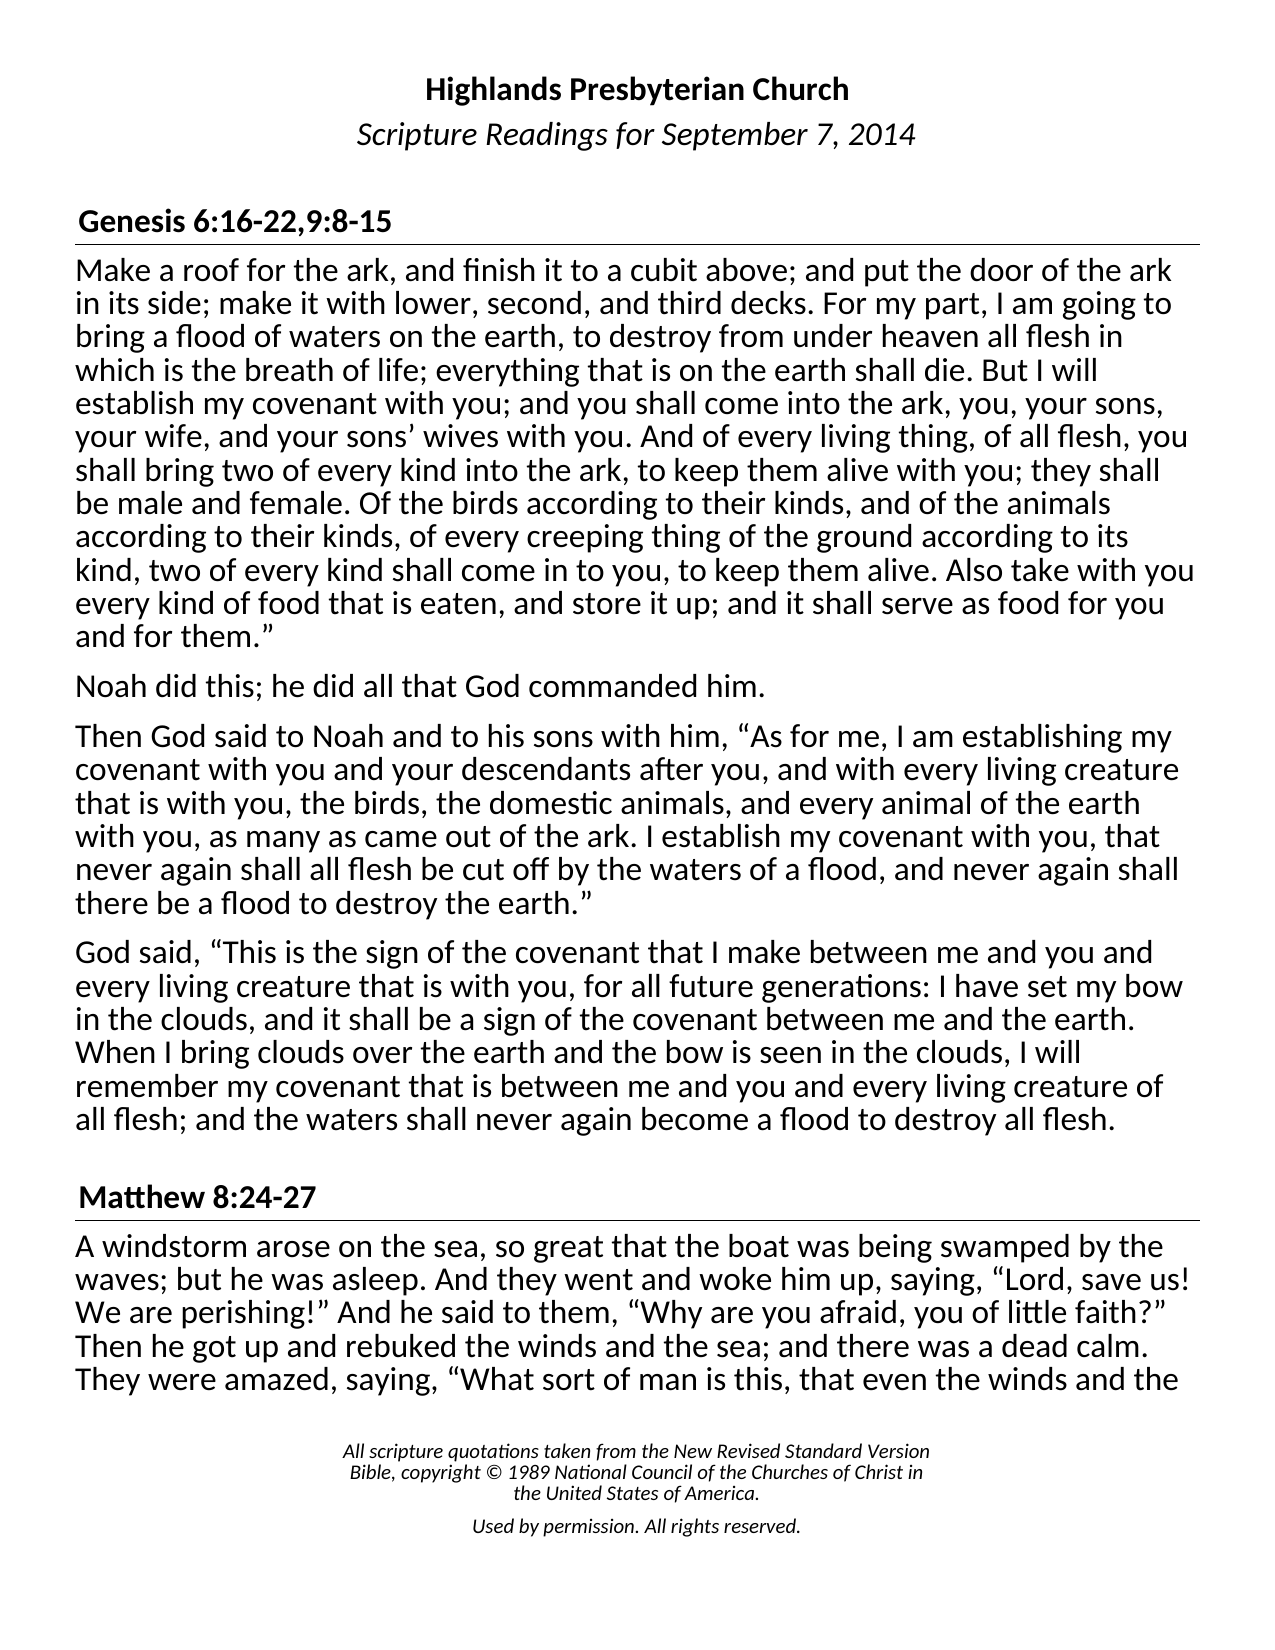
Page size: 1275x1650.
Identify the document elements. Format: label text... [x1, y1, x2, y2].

text Then God said to Noah and to his sons with him, “As for me, I am establishing my covenant with you and your descendants after you, and with every living creature that is with you, the birds, the domestic animals, and every animal of the earth with you, as many as came out of the ark. I establish my covenant with you, that never again shall all flesh be cut off by the waters of a flood, and never again shall there be a flood to destroy the earth.” [75, 722, 1200, 922]
subtitle Matthew 8:24-27 [75, 1180, 1200, 1220]
subtitle Scripture Readings for September 7, 2014 [75, 120, 1200, 154]
text Used by permission. All rights reserved. [337, 1518, 937, 1539]
text All scripture quotations taken from the New Revised Standard Version Bible, copyright © 1989 National Council of the Churches of Christ in the United States of America. [337, 1443, 937, 1506]
text God said, “This is the sign of the covenant that I make between me and you and every living creature that is with you, for all future generations: I have set my bow in the clouds, and it shall be a sign of the covenant between me and the earth. When I bring clouds over the earth and the bow is seen in the clouds, I will remember my covenant that is between me and you and every living creature of all flesh; and the waters shall never again become a flood to destroy all flesh. [75, 939, 1200, 1139]
text Make a roof for the ark, and finish it to a cubit above; and put the door of the ark in its side; make it with lower, second, and third decks. For my part, I am going to bring a flood of waters on the earth, to destroy from under heaven all flesh in which is the breath of life; everything that is on the earth shall die. But I will establish my covenant with you; and you shall come into the ark, you, your sons, your wife, and your sons’ wives with you. And of every living thing, of all flesh, you shall bring two of every kind into the ark, to keep them alive with you; they shall be male and female. Of the birds according to their kinds, and of the animals according to their kinds, of every creeping thing of the ground according to its kind, two of every kind shall come in to you, to keep them alive. Also take with you every kind of food that is eaten, and store it up; and it shall serve as food for you and for them.” [75, 256, 1200, 656]
text Noah did this; he did all that God commanded him. [75, 673, 1200, 706]
text A windstorm arose on the sea, so great that the boat was being swamped by the waves; but he was asleep. And they went and woke him up, saying, “Lord, save us! We are perishing!” And he said to them, “Why are you afraid, you of little faith?” Then he got up and rebuked the winds and the sea; and there was a dead calm. They were amazed, saying, “What sort of man is this, that even the winds and the [75, 1232, 1200, 1399]
title Highlands Presbyterian Church [75, 75, 1200, 108]
subtitle Genesis 6:16-22,9:8-15 [75, 204, 1200, 244]
